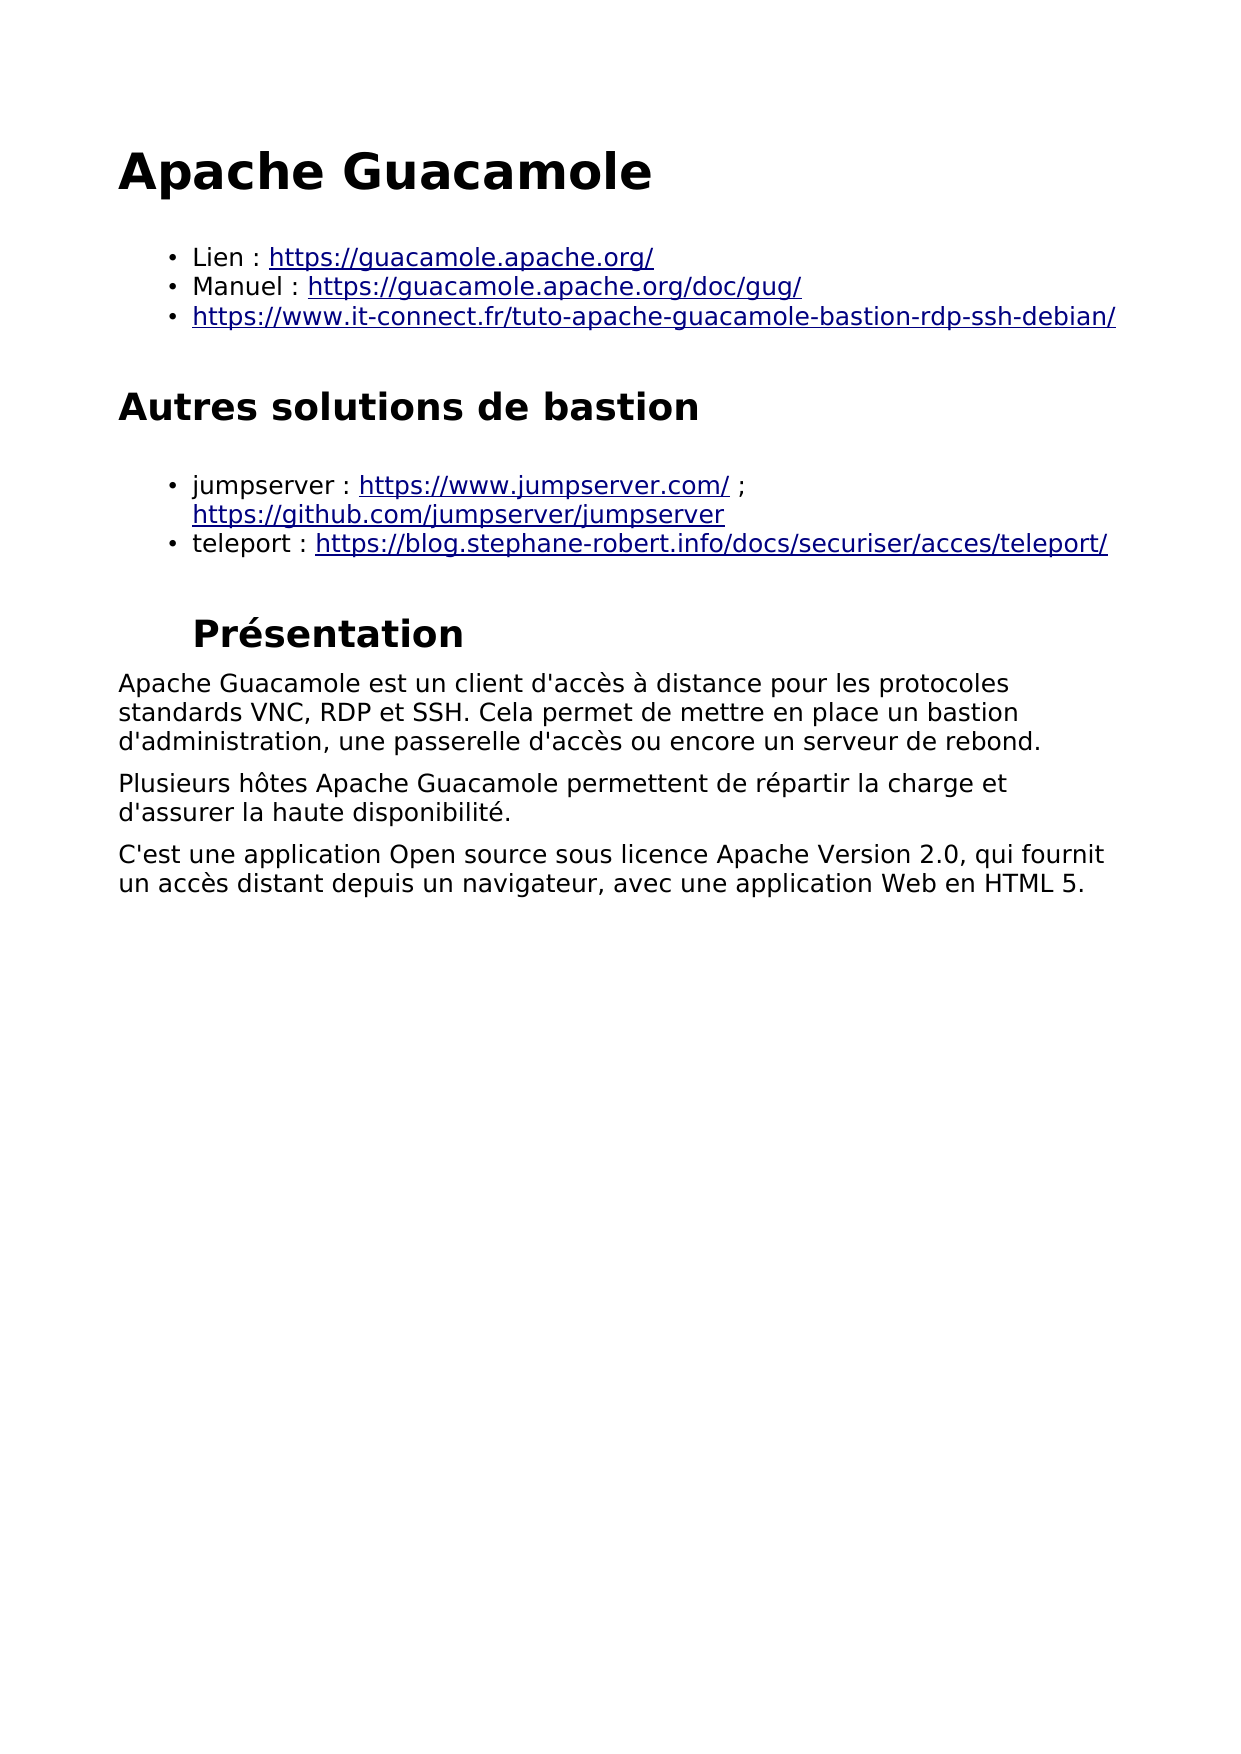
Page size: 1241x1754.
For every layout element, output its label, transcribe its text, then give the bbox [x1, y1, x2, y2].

text Plusieurs hôtes Apache Guacamole permettent de répartir la charge et d'assurer la haute disponibilité. [118, 769, 1122, 827]
list Lien : https://guacamole.apache.org/ [177, 243, 1122, 272]
subtitle Présentation [177, 613, 1122, 657]
list https://www.it-connect.fr/tuto-apache-guacamole-bastion-rdp-ssh-debian/ [177, 302, 1122, 331]
list Manuel : https://guacamole.apache.org/doc/gug/ [177, 272, 1122, 302]
text C'est une application Open source sous licence Apache Version 2.0, qui fournit un accès distant depuis un navigateur, avec une application Web en HTML 5. [118, 840, 1122, 898]
text Apache Guacamole est un client d'accès à distance pour les protocoles standards VNC, RDP et SSH. Cela permet de mettre en place un bastion d'administration, une passerelle d'accès ou encore un serveur de rebond. [118, 669, 1122, 757]
subtitle Autres solutions de bastion [118, 385, 1122, 429]
list jumpserver : https://www.jumpserver.com/ ; https://github.com/jumpserver/jumpserver [177, 471, 1122, 529]
list teleport : https://blog.stephane-robert.info/docs/securiser/acces/teleport/ [177, 529, 1122, 558]
subtitle Apache Guacamole [118, 143, 1122, 201]
